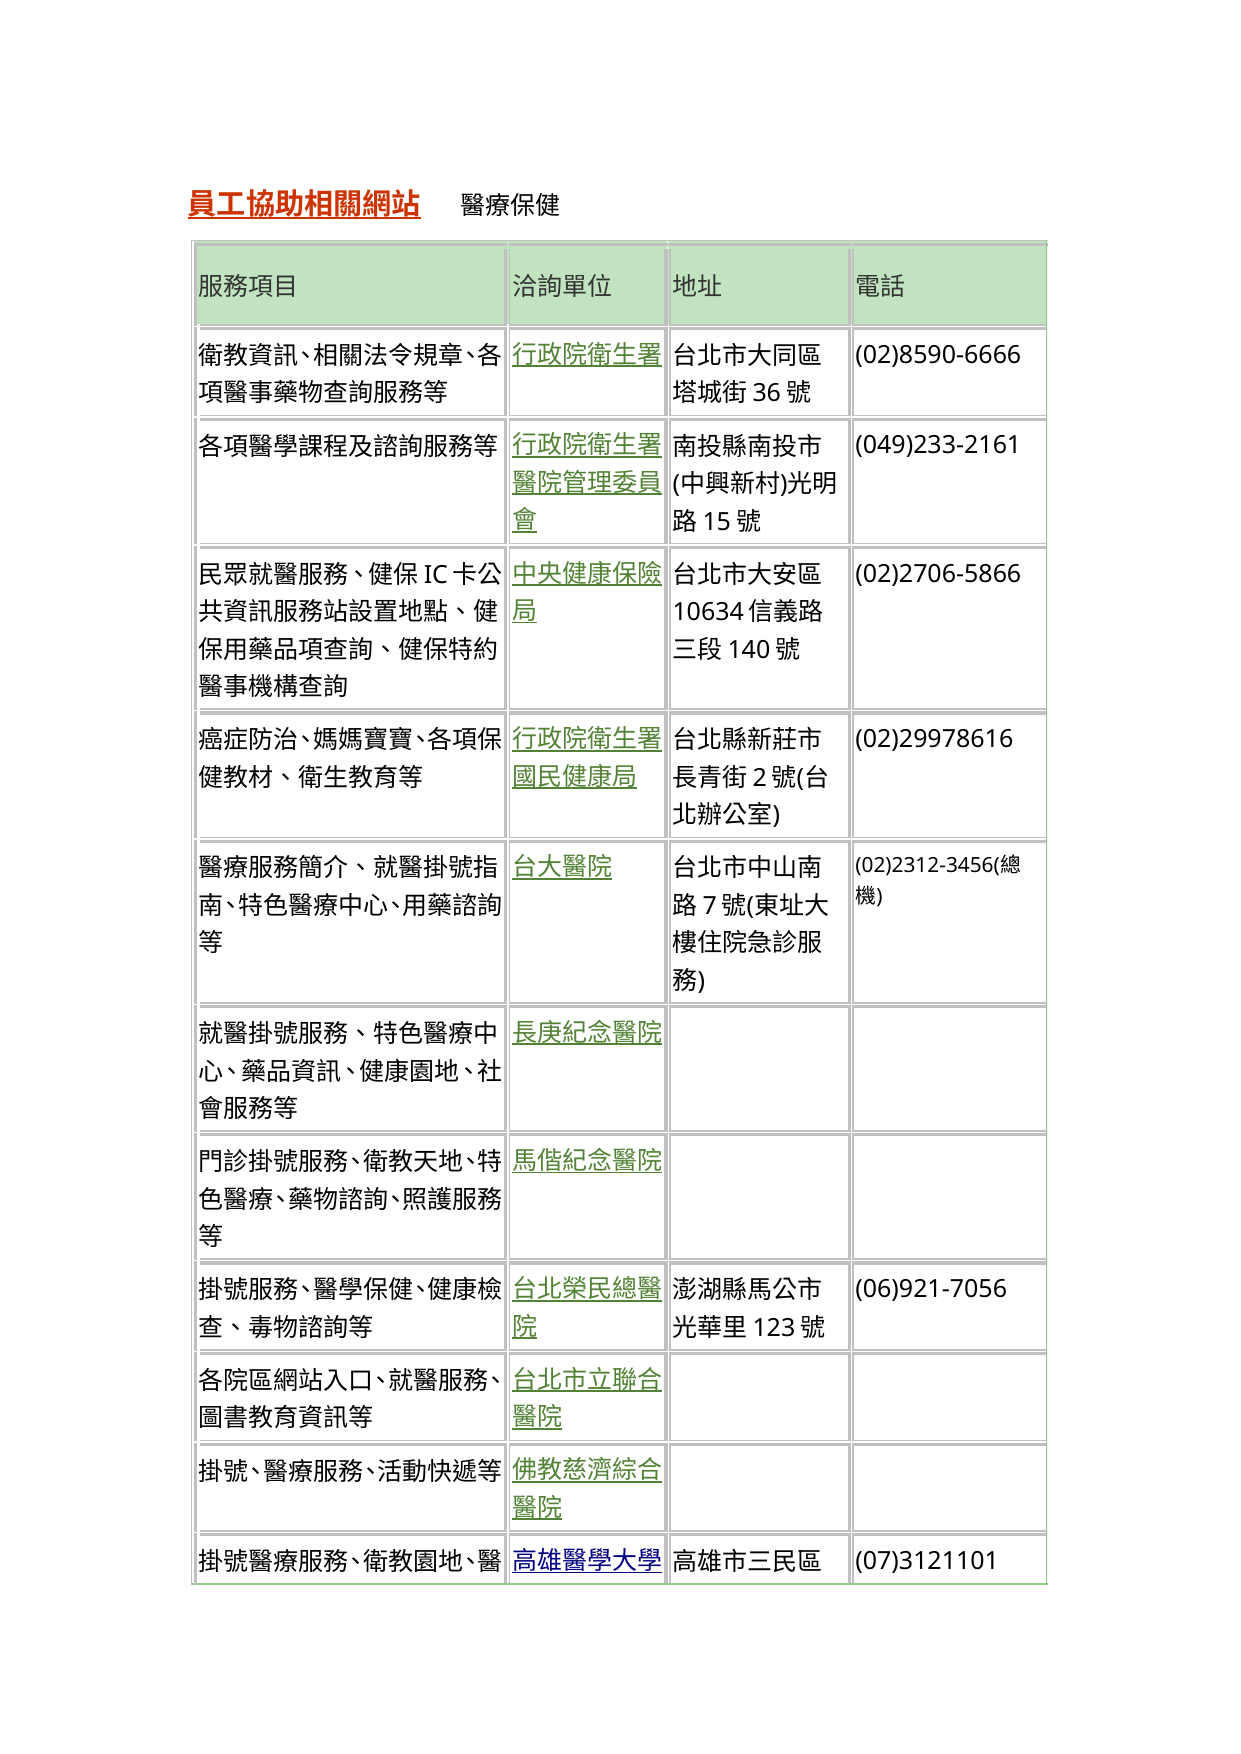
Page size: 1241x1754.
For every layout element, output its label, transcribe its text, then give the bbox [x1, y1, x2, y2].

table_cell 各項醫學課程及諮詢服務等 [194, 415, 507, 543]
table_cell 南投縣南投市(中興新村)光明路15號 [671, 421, 848, 543]
table_cell 高雄醫學大學 [510, 1536, 664, 1583]
table_cell 澎湖縣馬公市光華里123號 [671, 1265, 848, 1349]
table_cell [854, 1446, 1046, 1530]
table_cell [671, 1355, 848, 1439]
table_cell (049)233-2161 [854, 421, 1046, 543]
table_cell (06)921-7056 [854, 1265, 1046, 1349]
text 員工協助相關網站 醫療保健 [187, 164, 1053, 239]
table_cell 民眾就醫服務、健保IC卡公共資訊服務站設置地點、健保用藥品項查詢、健保特約醫事機構查詢 [194, 543, 507, 708]
table_cell [854, 1136, 1046, 1258]
table_cell (02)2706-5866 [854, 549, 1046, 708]
table_cell 掛號、醫療服務、活動快遞等 [194, 1440, 507, 1530]
table_cell [854, 1008, 1046, 1130]
table_cell 台北市大安區10634信義路三段140號 [671, 549, 848, 708]
table_cell 高雄市三民區 [671, 1536, 848, 1583]
table_cell 台北市立聯合醫院 [510, 1355, 664, 1439]
table_cell (02)2312-3456(總機) [854, 843, 1046, 1002]
table_cell 台北市大同區塔城街36號 [671, 330, 848, 414]
table_cell [671, 1008, 848, 1130]
table_cell 馬偕紀念醫院 [510, 1136, 664, 1258]
table_cell 行政院衛生署 [510, 330, 664, 414]
table_cell [671, 1136, 848, 1258]
table_cell 台北榮民總醫院 [510, 1265, 664, 1349]
table_cell 就醫掛號服務、特色醫療中心、藥品資訊、健康園地、社會服務等 [194, 1002, 507, 1130]
table_cell 台大醫院 [510, 843, 664, 1002]
table_cell 門診掛號服務、衛教天地、特色醫療、藥物諮詢、照護服務等 [194, 1130, 507, 1258]
table_header 洽詢單位 [507, 241, 667, 324]
table_cell 各院區網站入口、就醫服務、圖書教育資訊等 [194, 1349, 507, 1439]
table_cell (07)3121101 [854, 1536, 1046, 1583]
table_cell 行政院衛生署醫院管理委員會 [510, 421, 664, 543]
table_cell 台北縣新莊市長青街2號(台北辦公室) [671, 715, 848, 836]
table_cell 衛教資訊、相關法令規章、各項醫事藥物查詢服務等 [194, 324, 507, 414]
table_cell 台北市中山南路7號(東址大樓住院急診服務) [671, 843, 848, 1002]
table_cell 行政院衛生署國民健康局 [510, 715, 664, 836]
table_cell [854, 1355, 1046, 1439]
table_header 電話 [851, 241, 1046, 324]
table_cell 佛教慈濟綜合醫院 [510, 1446, 664, 1530]
table_header 服務項目 [197, 246, 507, 324]
table_cell 中央健康保險局 [510, 549, 664, 708]
table_cell (02)29978616 [854, 715, 1046, 836]
table_cell 掛號服務、醫學保健、健康檢查、毒物諮詢等 [194, 1258, 507, 1349]
table_cell [671, 1446, 848, 1530]
table_cell 長庚紀念醫院 [510, 1008, 664, 1130]
table_header 地址 [668, 241, 851, 324]
table_cell (02)8590-6666 [854, 330, 1046, 414]
table_cell 掛號醫療服務、衛教園地、醫 [194, 1530, 507, 1583]
table_cell 醫療服務簡介、就醫掛號指南、特色醫療中心、用藥諮詢等 [194, 836, 507, 1002]
table_cell 癌症防治、媽媽寶寶、各項保健教材、衛生教育等 [194, 708, 507, 836]
